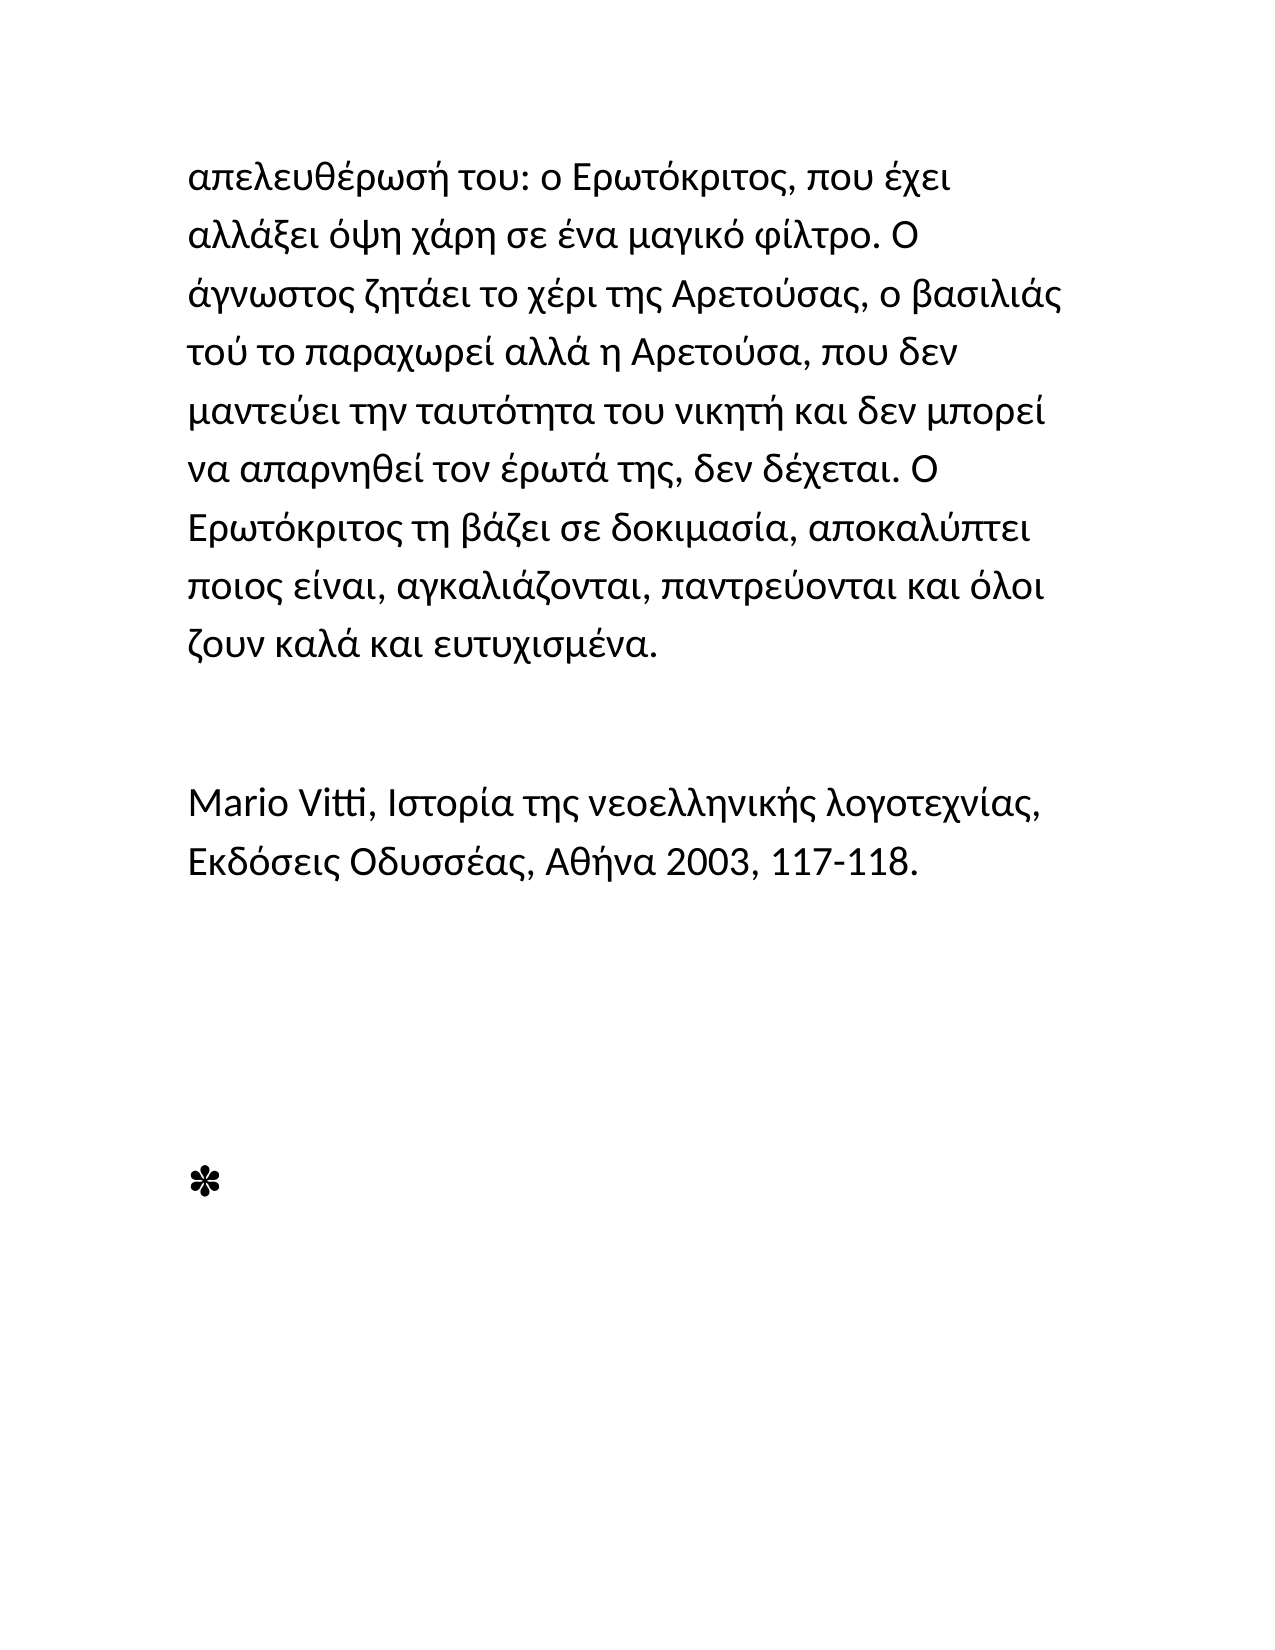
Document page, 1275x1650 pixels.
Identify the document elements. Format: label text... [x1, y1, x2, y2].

text ✽ [187, 1152, 1087, 1208]
text απελευθέρωσή του: ο Ερωτόκριτος, που έχει αλλάξει όψη χάρη σε ένα μαγικό φίλτρο. Ο άγνωστος ζητάει το χέρι της Αρετούσας, ο βασιλιάς τού το παραχωρεί αλλά η Αρετούσα, που δεν μαντεύει την ταυτότητα του νικητή και δεν μπορεί να απαρνηθεί τον έρωτά της, δεν δέχεται. Ο Ερωτόκριτος τη βάζει σε δοκιμασία, αποκαλύπτει ποιος είναι, αγκαλιάζονται, παντρεύονται και όλοι ζουν καλά και ευτυχισμένα. [187, 150, 1087, 668]
text Mario Vitti, Ιστορία της νεοελληνικής λογοτεχνίας, Εκδόσεις Οδυσσέας, Αθήνα 2003, 117-118. [187, 776, 1087, 885]
